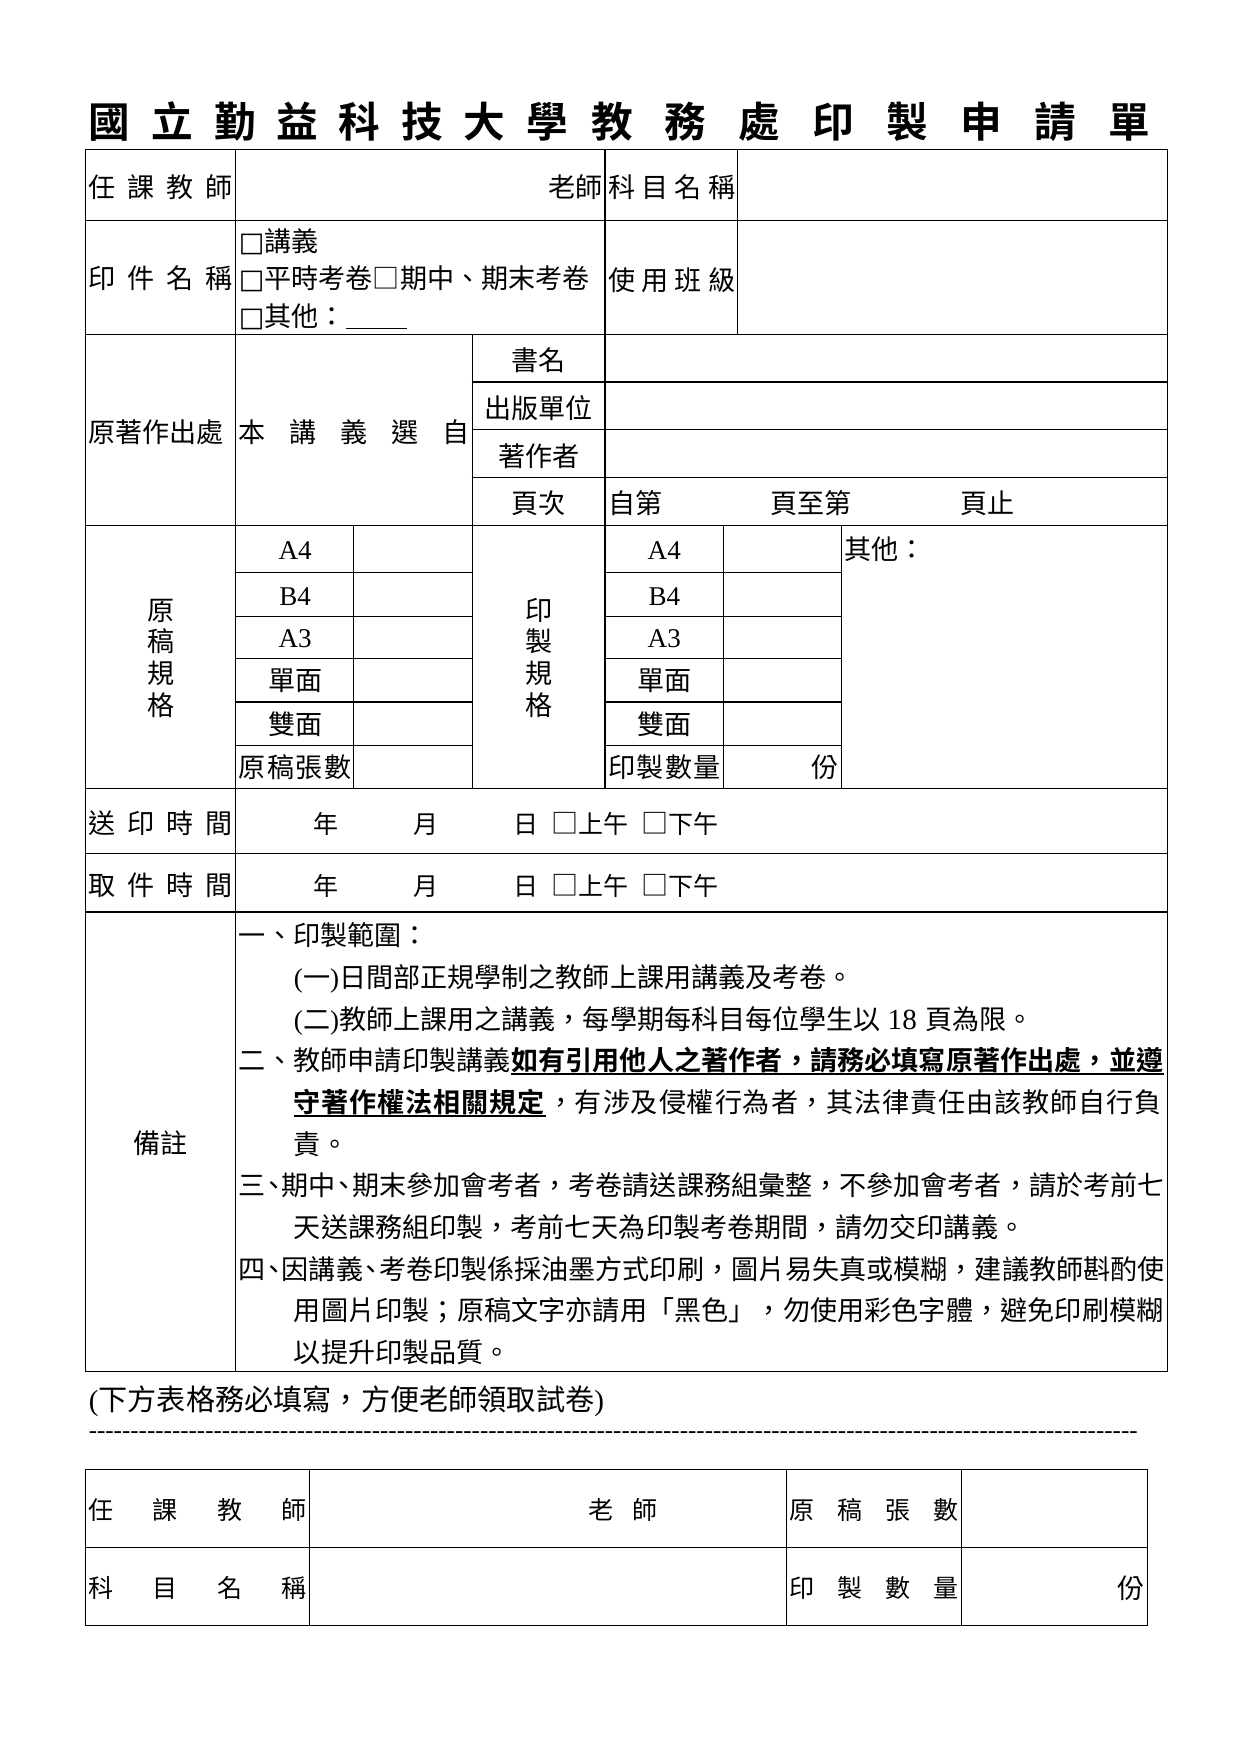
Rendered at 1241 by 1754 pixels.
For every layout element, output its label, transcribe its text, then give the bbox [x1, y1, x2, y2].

table_cell [738, 221, 1167, 334]
table_cell 年 月 日 □上午 □下午 [236, 789, 1167, 852]
table_cell [606, 335, 1167, 381]
table_cell A4 [606, 526, 723, 572]
table_cell 送印時間 [86, 789, 235, 852]
table_cell [724, 659, 841, 701]
table_cell 其他： [842, 526, 1167, 788]
table_cell 備註 [86, 913, 235, 1371]
table_cell 印製數量 [787, 1548, 961, 1624]
table_cell [724, 617, 841, 658]
table_cell [354, 617, 472, 658]
table_cell 份 [962, 1548, 1147, 1624]
table_cell 印件名稱 [86, 221, 235, 334]
table_cell 自第 頁至第 頁止 [606, 478, 1167, 525]
table_header [962, 1470, 1147, 1547]
table_cell 原著作出處 [86, 335, 235, 525]
table_header 任課教師 [86, 150, 235, 220]
table_cell 本講義選自 [236, 335, 472, 525]
table_cell 一、印製範圍： (一)日間部正規學制之教師上課用講義及考卷。 (二)教師上課用之講義，每學期每科目每位學生以 18 頁為限。 二、教師申請印製講義如有引用他人之著作者，請務必填寫原著作出處，並遵守著作權法相關規定，有涉及侵權行為者，其法律責任由該教師自行負責。 三、期中、期末參加會考者，考卷請送課務組彙整，不參加會考者，請於考前七天送課務組印製，考前七天為印製考卷期間，請勿交印講義。 四、因講義、考卷印製係採油墨方式印刷，圖片易失真或模糊，建議教師斟酌使用圖片印製；原稿文字亦請用「黑色」，勿使用彩色字體，避免印刷模糊以提升印製品質。 [236, 913, 1167, 1371]
table_cell [354, 659, 472, 701]
table_cell 科目名稱 [86, 1548, 309, 1624]
table_cell 單面 [606, 659, 723, 701]
text (下方表格務必填寫，方便老師領取試卷) [92, 1391, 1152, 1416]
table_cell 份 [724, 746, 841, 788]
table_cell 使用班級 [606, 221, 737, 334]
table_cell 著作者 [473, 430, 604, 477]
table_cell [606, 383, 1167, 429]
text 國 立 勤 益 科 技 大 學 教 務 處 印 製 申 請 單 [89, 89, 1152, 149]
table_cell 雙面 [606, 703, 723, 745]
table_cell B4 [606, 573, 723, 616]
table_cell [354, 703, 472, 745]
table_cell 出版單位 [473, 383, 604, 429]
table_cell 原稿張數 [236, 746, 353, 788]
table_cell 印製數量 [606, 746, 723, 788]
table_cell A3 [606, 617, 723, 658]
table_cell 印製規格 [473, 526, 604, 788]
table_header 任課教師 [86, 1470, 309, 1547]
table_header 老 師 [310, 1470, 786, 1547]
table_cell 原稿規格 [86, 526, 235, 788]
table_header [738, 150, 1167, 220]
table_header 原稿張數 [787, 1470, 961, 1547]
table_cell A4 [236, 526, 353, 572]
table_cell 書名 [473, 335, 604, 381]
table_cell [724, 573, 841, 616]
table_cell 雙面 [236, 703, 353, 745]
table_cell B4 [236, 573, 353, 616]
table_cell [354, 746, 472, 788]
table_header 老師 [236, 150, 604, 220]
table_cell [724, 703, 841, 745]
table_cell A3 [236, 617, 353, 658]
table_cell 取件時間 [86, 854, 235, 911]
table_cell [354, 526, 472, 572]
table_cell [310, 1548, 786, 1624]
table_cell [606, 430, 1167, 477]
table_cell [724, 526, 841, 572]
table_cell [354, 573, 472, 616]
table_cell 年 月 日 □上午 □下午 [236, 854, 1167, 911]
table_header 科目名稱 [606, 150, 737, 220]
table_cell 頁次 [473, 478, 604, 525]
table_cell □講義 □平時考卷□期中、期末考卷 □其他： [236, 221, 604, 334]
table_cell 單面 [236, 659, 353, 701]
